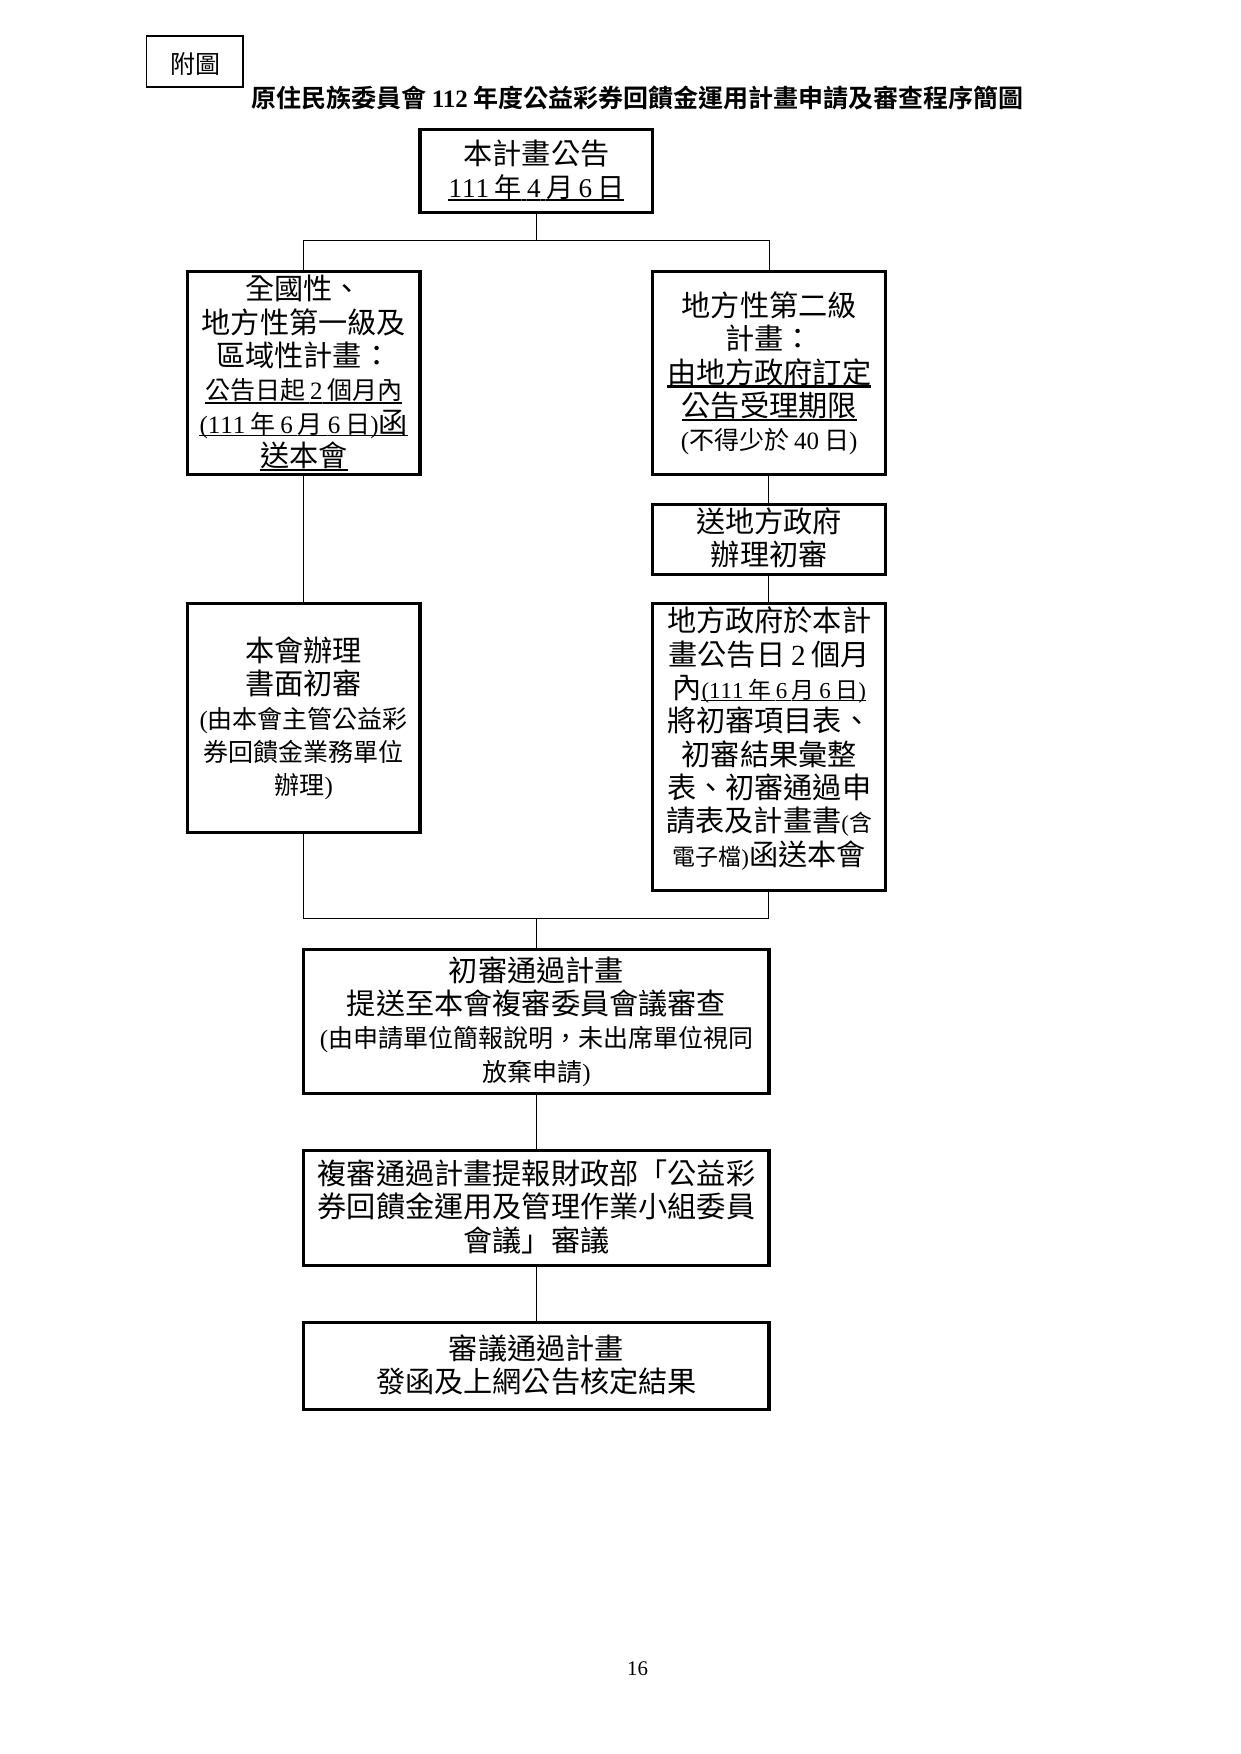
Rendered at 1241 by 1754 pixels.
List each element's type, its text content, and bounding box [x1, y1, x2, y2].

table_cell [187, 948, 302, 977]
table_cell [771, 1351, 885, 1408]
table_cell [304, 476, 420, 503]
table_cell [422, 774, 536, 831]
table_cell [304, 1267, 420, 1321]
table_cell [304, 1095, 536, 1149]
table_cell [653, 211, 769, 240]
table_cell [536, 774, 651, 831]
table_cell [769, 892, 885, 918]
table_header [769, 128, 885, 211]
table_cell [653, 476, 768, 503]
table_cell [187, 573, 303, 602]
table_cell [771, 1035, 885, 1092]
table_cell [304, 834, 420, 888]
table_cell [187, 1351, 302, 1408]
table_cell [304, 573, 420, 602]
table_cell [304, 211, 420, 240]
table_cell [536, 473, 653, 503]
table_cell [420, 473, 536, 503]
text [147, 37, 242, 86]
table_cell [653, 919, 769, 948]
table_cell [653, 1267, 769, 1321]
table_cell [536, 717, 651, 774]
table_cell [537, 214, 653, 240]
table_cell [771, 1206, 885, 1264]
table_cell 審議通過計畫 發函及上網公告核定結果 [305, 1324, 767, 1408]
table_cell 本會辦理 書面初審 (由本會主管公益彩券回饋金業務單位辦理) [189, 605, 418, 831]
table_cell 全國性、 地方性第一級及區域性計畫： 公告日起2個月內(111年6月6日)函送本會 [189, 273, 418, 473]
table_cell [420, 214, 536, 240]
table_cell [187, 476, 303, 503]
table_cell [420, 573, 536, 602]
table_cell [769, 1092, 885, 1149]
table_cell [769, 918, 885, 948]
table_cell [536, 503, 651, 572]
table_cell [304, 241, 420, 270]
table_cell [187, 1321, 302, 1351]
table_header [187, 128, 303, 211]
table_cell [536, 831, 651, 888]
table_cell [187, 889, 303, 918]
table_cell [187, 240, 303, 270]
table_cell [187, 503, 303, 572]
table_cell [187, 1035, 302, 1092]
table_cell [304, 919, 420, 948]
table_cell [187, 1264, 303, 1321]
table_cell [420, 1267, 536, 1321]
table_cell [187, 977, 302, 1034]
table_header 本計畫公告 111年4月6日 [422, 131, 651, 211]
table_cell 地方性第二級 計畫： 由地方政府訂定公告受理期限 (不得少於40日) [654, 273, 884, 473]
table_cell [653, 576, 768, 602]
table_cell [187, 918, 303, 948]
table_cell [422, 602, 536, 659]
table_cell [537, 1095, 769, 1149]
table_cell [420, 919, 536, 948]
table_cell [420, 831, 536, 888]
table_cell [187, 834, 303, 888]
table_cell [536, 659, 651, 717]
table_cell [422, 270, 536, 473]
table_header [304, 128, 418, 211]
table_cell [537, 919, 653, 948]
table_cell [769, 1264, 885, 1321]
table_cell [304, 889, 420, 918]
table_cell [536, 270, 651, 473]
table_cell [420, 503, 536, 572]
table_cell [769, 576, 885, 602]
table_cell [537, 1267, 653, 1321]
table_cell [536, 602, 651, 659]
table_cell [304, 503, 420, 572]
table_cell [771, 948, 885, 977]
table_cell [422, 659, 536, 717]
table_cell [771, 1321, 885, 1351]
table_cell [769, 476, 885, 503]
text 原住民族委員會112年度公益彩券回饋金運用計畫申請及審查程序簡圖 [187, 74, 1087, 116]
table_cell [420, 241, 653, 270]
table_cell [536, 573, 653, 602]
table_cell 地方政府於本計畫公告日2個月內(111年6月6日)將初審項目表、初審結果彙整表、初審通過申請表及計畫書(含電子檔)函送本會 [654, 605, 884, 888]
table_cell [771, 977, 885, 1034]
table_cell [771, 1149, 885, 1206]
table_cell 送地方政府 辦理初審 [654, 506, 884, 572]
table_cell 初審通過計畫 提送至本會複審委員會議審查 (由申請單位簡報說明，未出席單位視同放棄申請) [305, 951, 767, 1092]
table_cell [536, 889, 653, 918]
table_cell [770, 240, 885, 270]
table_header [654, 128, 769, 211]
table_cell [187, 1092, 303, 1149]
table_cell [769, 211, 885, 240]
table_cell [653, 241, 769, 270]
table_cell [420, 889, 536, 918]
table_cell [653, 892, 768, 918]
table_cell [187, 1206, 302, 1264]
table_cell 複審通過計畫提報財政部「公益彩券回饋金運用及管理作業小組委員會議」審議 [305, 1152, 767, 1264]
text 附圖1 [162, 44, 227, 79]
table_cell [422, 717, 536, 774]
table_cell [187, 1149, 302, 1206]
table_cell [187, 211, 303, 240]
